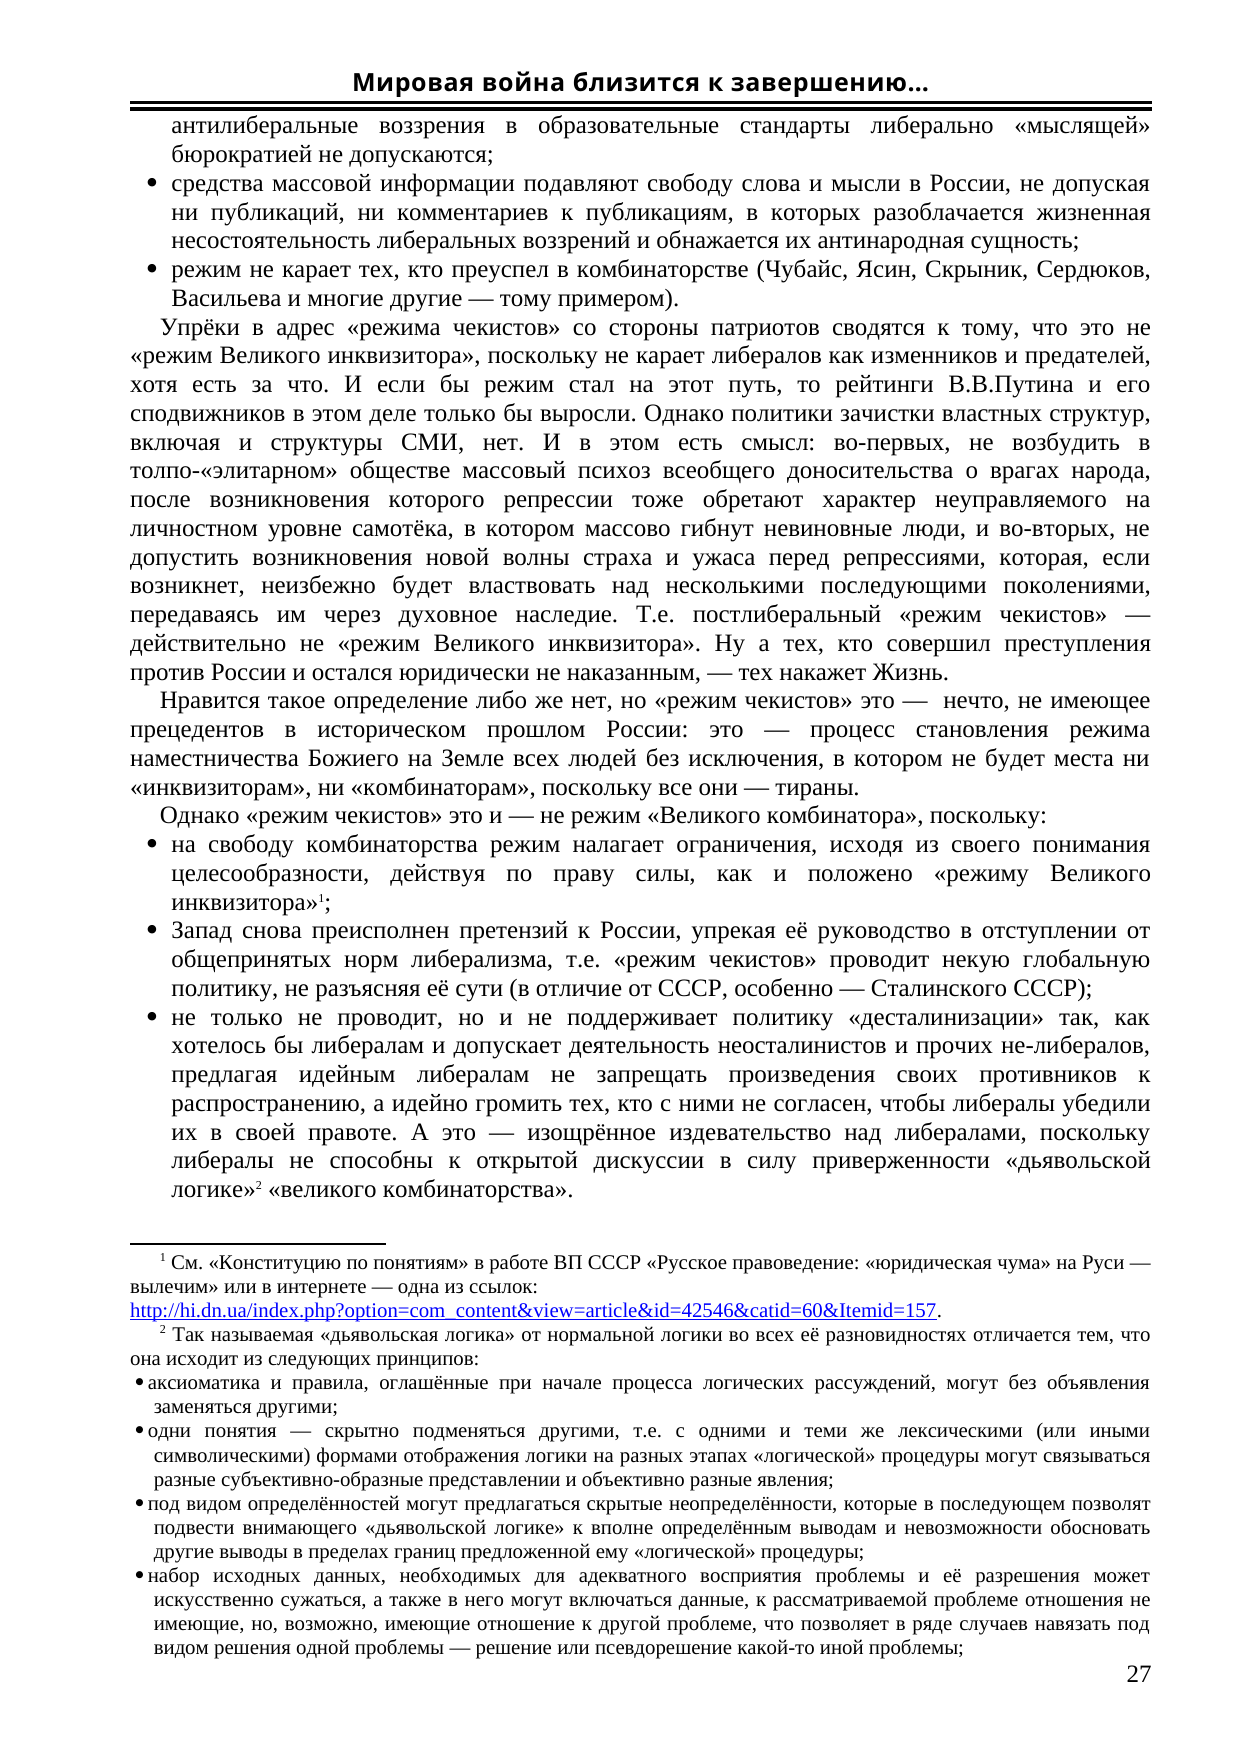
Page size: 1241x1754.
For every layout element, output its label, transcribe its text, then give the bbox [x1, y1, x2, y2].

text Нравится такое определение либо же нет, но «режим чекистов» это — нечто, не имеющее прецедентов в историческом прошлом России: это — процесс становления режима наместничества Божиего на Земле всех людей без исключения, в котором не будет места ни «инквизиторам», ни «комбинаторам», поскольку все они — тираны. [130, 686, 1152, 801]
list антилиберальные воззрения в образовательные стандарты либерально «мыслящей» бюрократией не допускаются; [148, 111, 1152, 168]
list См. «Конституцию по понятиям» в работе ВП СССР «Русское правоведение: «юридическая чума» на Руси — вылечим» или в интернете — одна из ссылок: [130, 1250, 1152, 1298]
text Однако «режим чекистов» это и — не режим «Великого комбинатора», поскольку: [130, 801, 1152, 829]
list Так называемая «дьявольская логика» от нормальной логики во всех её разновидностях отличается тем, что она исходит из следующих принципов: [130, 1322, 1152, 1370]
list на свободу комбинаторства режим налагает ограничения, исходя из своего понимания целесообразности, действуя по праву силы, как и положено «режиму Великого инквизитора»; [148, 829, 1152, 916]
list средства массовой информации подавляют свободу слова и мысли в России, не допуская ни публикаций, ни комментариев к публикациям, в которых разоблачается жизненная несостоятельность либеральных воззрений и обнажается их антинародная сущность; [148, 168, 1152, 254]
list одни понятия — скрытно подменяться другими, т.е. с одними и теми же лексическими (или иными символическими) формами отображения логики на разных этапах «логической» процедуры могут связываться разные субъективно-образные представлении и объективно разные явления; [136, 1418, 1152, 1491]
list набор исходных данных, необходимых для адекватного восприятия проблемы и её разрешения может искусственно сужаться, а также в него могут включаться данные, к рассматриваемой проблеме отношения не имеющие, но, возможно, имеющие отношение к другой проблеме, что позволяет в ряде случаев навязать под видом решения одной проблемы — решение или псевдорешение какой-то иной проблемы; [136, 1563, 1152, 1659]
list не только не проводит, но и не поддерживает политику «десталинизации» так, как хотелось бы либералам и допускает деятельность неосталинистов и прочих не-либералов, предлагая идейным либералам не запрещать произведения своих противников к распространению, а идейно громить тех, кто с ними не согласен, чтобы либералы убедили их в своей правоте. А это — изощрённое издевательство над либералами, поскольку либералы не способны к открытой дискуссии в силу приверженности «дьявольской логике» «великого комбинаторства». [148, 1002, 1152, 1203]
list http://hi.dn.ua/index.php?option=com_content&view=article&id=42546&catid=60&Itemid=157. [130, 1298, 1152, 1322]
list Запад снова преисполнен претензий к России, упрекая её руководство в отступлении от общепринятых норм либерализма, т.е. «режим чекистов» проводит некую глобальную политику, не разъясняя её сути (в отличие от СССР, особенно — Сталинского СССР); [148, 916, 1152, 1002]
text Упрёки в адрес «режима чекистов» со стороны патриотов сводятся к тому, что это не «режим Великого инквизитора», поскольку не карает либералов как изменников и предателей, хотя есть за что. И если бы режим стал на этот путь, то рейтинги В.В.Путина и его сподвижников в этом деле только бы выросли. Однако политики зачистки властных структур, включая и структуры СМИ, нет. И в этом есть смысл: во-первых, не возбудить в толпо-«элитарном» обществе массовый психоз всеобщего доносительства о врагах народа, после возникновения которого репрессии тоже обретают характер неуправляемого на личностном уровне самотёка, в котором массово гибнут невиновные люди, и во-вторых, не допустить возникновения новой волны страха и ужаса перед репрессиями, которая, если возникнет, неизбежно будет властвовать над несколькими последующими поколениями, передаваясь им через духовное наследие. Т.е. постлиберальный «режим чекистов» — действительно не «режим Великого инквизитора». Ну а тех, кто совершил преступления против России и остался юридически не наказанным, — тех накажет Жизнь. [130, 312, 1152, 686]
list аксиоматика и правила, оглашённые при начале процесса логических рассуждений, могут без объявления заменяться другими; [136, 1370, 1152, 1418]
list режим не карает тех, кто преуспел в комбинаторстве (Чубайс, Ясин, Скрыник, Сердюков, Васильева и многие другие — тому примером). [148, 254, 1152, 312]
list под видом определённостей могут предлагаться скрытые неопределённости, которые в последующем позволят подвести внимающего «дьявольской логике» к вполне определённым выводам и невозможности обосновать другие выводы в пределах границ предложенной ему «логической» процедуры; [136, 1491, 1152, 1563]
